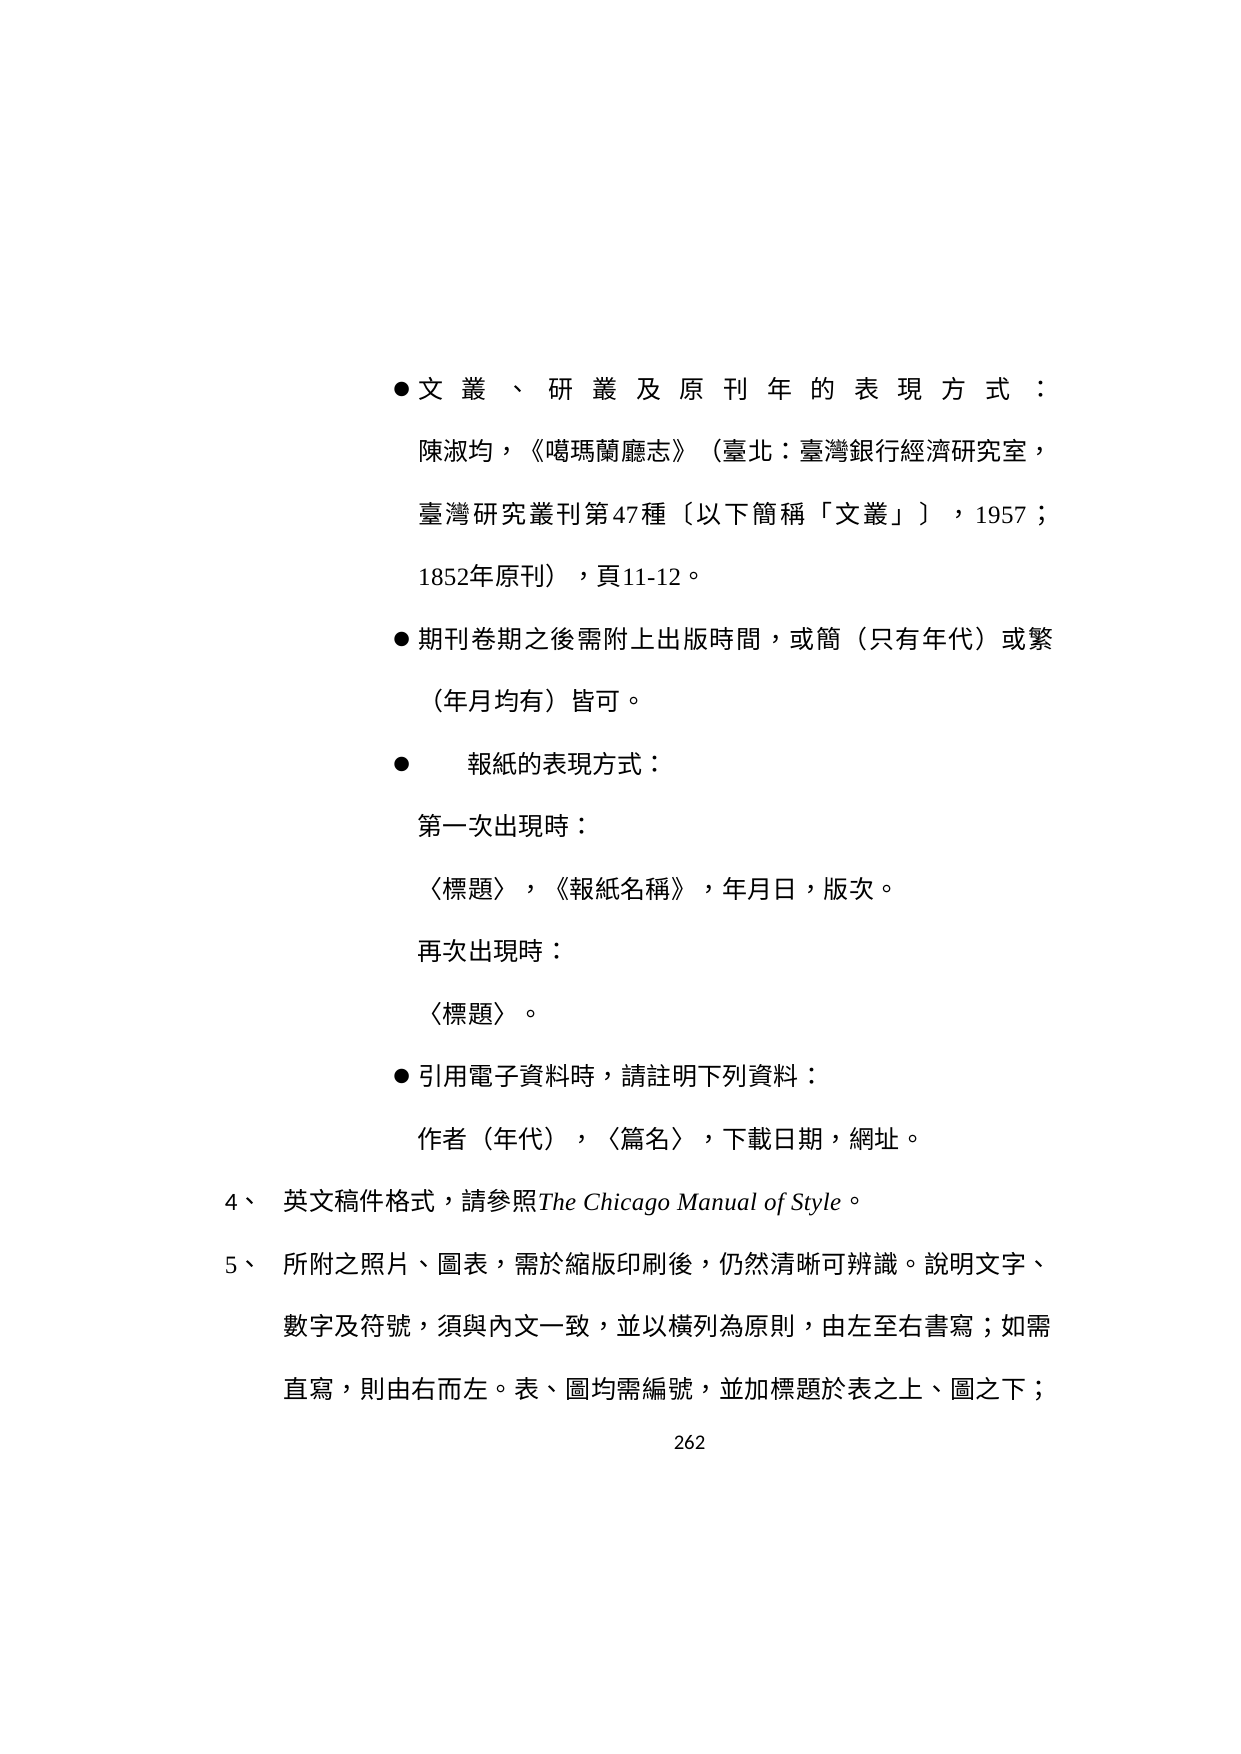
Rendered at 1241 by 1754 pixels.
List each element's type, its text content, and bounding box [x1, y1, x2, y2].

list 文叢、研叢及原刊年的表現方式： 陳淑均，《噶瑪蘭廳志》（臺北：臺灣銀行經濟研究室，臺灣研究叢刊第47種〔以下簡稱「文叢」〕，1957；1852年原刊），頁11-12。 [392, 346, 1054, 596]
text 再次出現時： [417, 908, 1054, 971]
list 期刊卷期之後需附上出版時間，或簡（只有年代）或繁（年月均有）皆可。 [392, 596, 1054, 721]
list 所附之照片、圖表，需於縮版印刷後，仍然清晰可辨識。說明文字、數字及符號，須與內文一致，並以橫列為原則，由左至右書寫；如需直寫，則由右而左。表、圖均需編號，並加標題於表之上、圖之下； [224, 1221, 1054, 1408]
text 作者（年代），〈篇名〉，下載日期，網址。 [417, 1096, 1054, 1158]
list 引用電子資料時，請註明下列資料： [392, 1033, 1054, 1096]
text 〈標題〉，《報紙名稱》，年月日，版次。 [417, 846, 1054, 908]
text 〈標題〉。 [417, 971, 1054, 1033]
list 英文稿件格式，請參照The Chicago Manual of Style。 [224, 1158, 1054, 1221]
list 報紙的表現方式： [392, 721, 1054, 783]
text 第一次出現時： [417, 783, 1054, 846]
